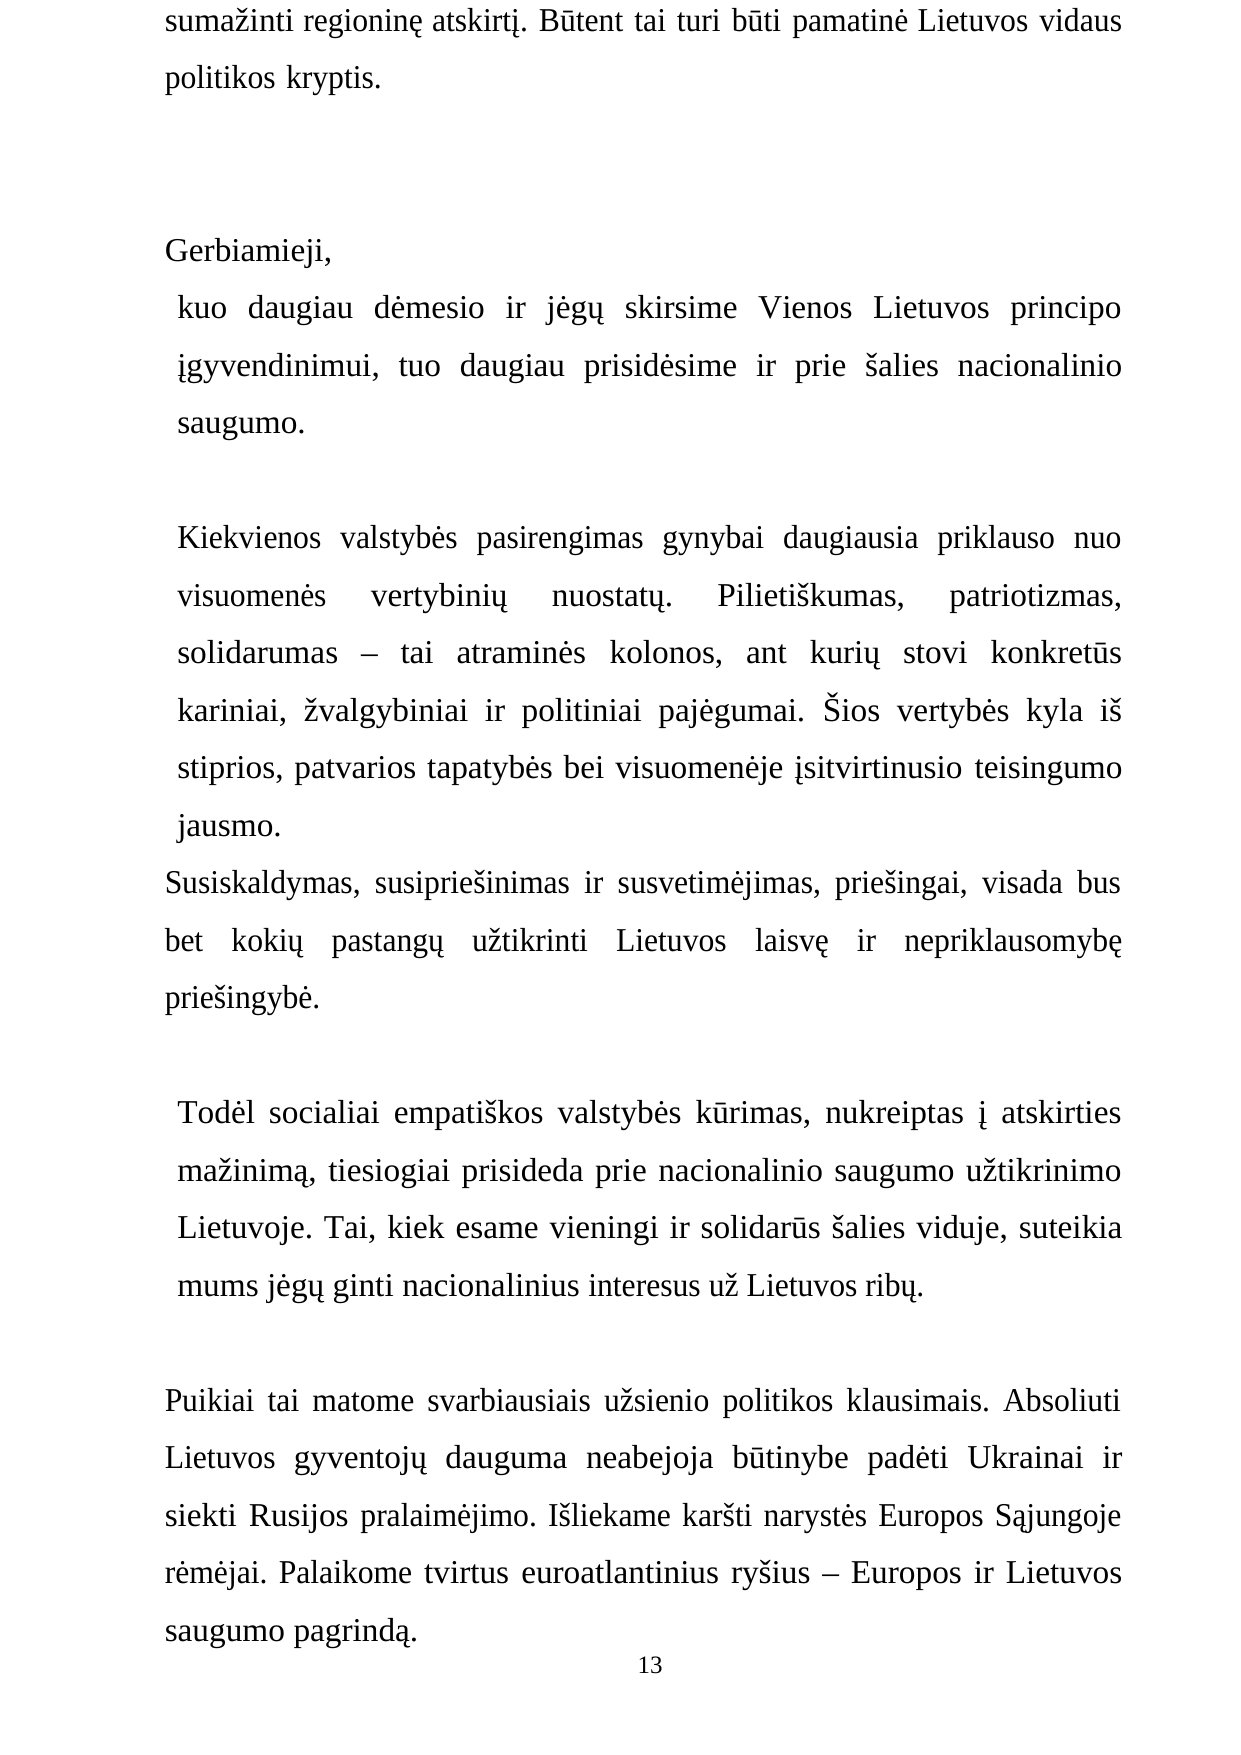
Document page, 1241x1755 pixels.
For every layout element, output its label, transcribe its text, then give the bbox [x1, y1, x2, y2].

text sumažinti regioninę atskirtį. Būtent tai turi būti pamatinė Lietuvos vidaus politikos kryptis. [164, 0, 1122, 96]
text Susiskaldymas, susipriešinimas ir susvetimėjimas, priešingai, visada bus bet kokių pastangų užtikrinti Lietuvos laisvę ir nepriklausomybę priešingybė. [164, 862, 1122, 1016]
text Todėl socialiai empatiškos valstybės kūrimas, nukreiptas į atskirties mažinimą, tiesiogiai prisideda prie nacionalinio saugumo užtikrinimo Lietuvoje. Tai, kiek esame vieningi ir solidarūs šalies viduje, suteikia mums jėgų ginti nacionalinius interesus už Lietuvos ribų. [177, 1092, 1122, 1303]
text Gerbiamieji, [164, 230, 1134, 268]
text kuo daugiau dėmesio ir jėgų skirsime Vienos Lietuvos principo įgyvendinimui, tuo daugiau prisidėsime ir prie šalies nacionalinio saugumo. [177, 287, 1122, 441]
text Kiekvienos valstybės pasirengimas gynybai daugiausia priklauso nuo visuomenės vertybinių nuostatų. Pilietiškumas, patriotizmas, solidarumas – tai atraminės kolonos, ant kurių stovi konkretūs kariniai, žvalgybiniai ir politiniai pajėgumai. Šios vertybės kyla iš stiprios, patvarios tapatybės bei visuomenėje įsitvirtinusio teisingumo jausmo. [177, 517, 1122, 843]
text Puikiai tai matome svarbiausiais užsienio politikos klausimais. Absoliuti Lietuvos gyventojų dauguma neabejoja būtinybe padėti Ukrainai ir siekti Rusijos pralaimėjimo. Išliekame karšti narystės Europos Sąjungoje rėmėjai. Palaikome tvirtus euroatlantinius ryšius – Europos ir Lietuvos saugumo pagrindą. [164, 1380, 1122, 1648]
